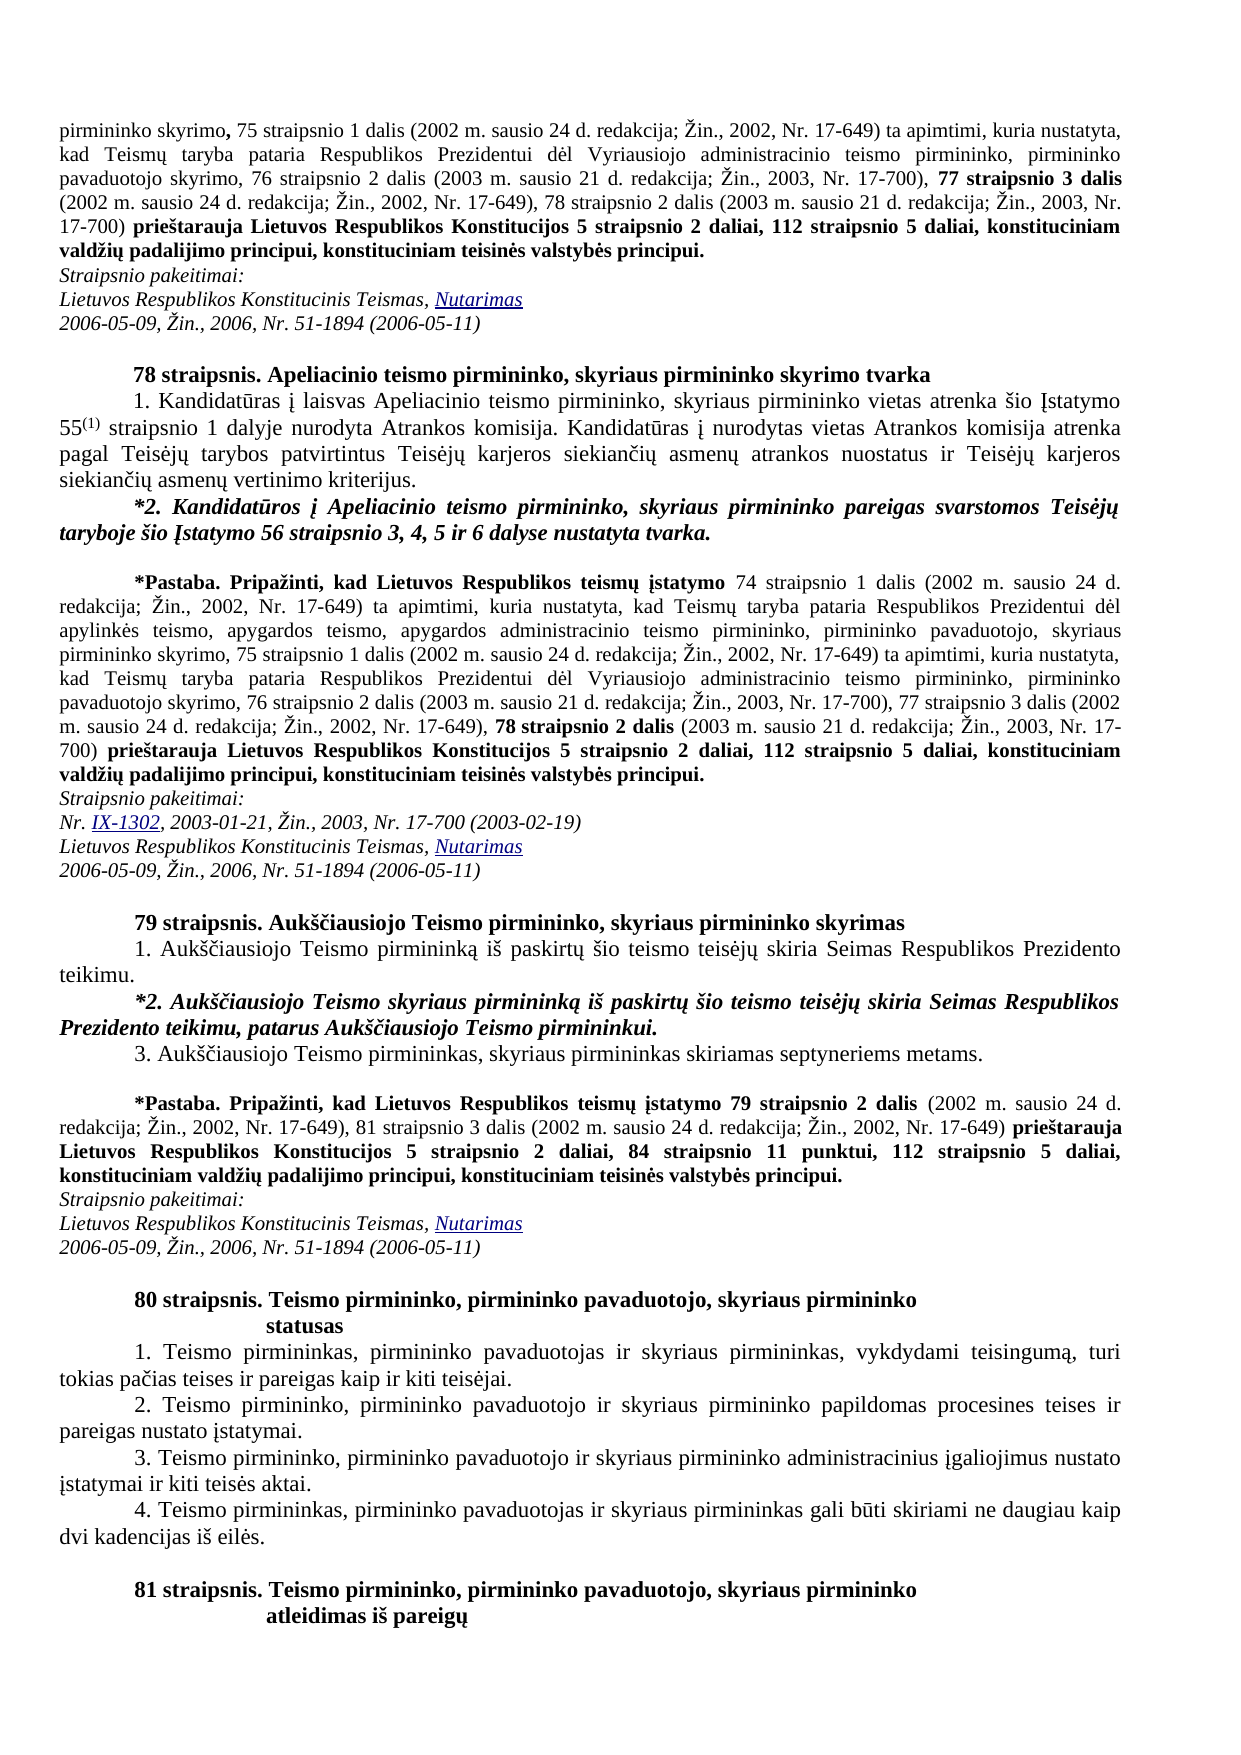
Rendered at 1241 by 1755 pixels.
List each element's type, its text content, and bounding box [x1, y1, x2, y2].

text 3. Aukščiausiojo Teismo pirmininkas, skyriaus pirmininkas skiriamas septyneriems metams. [59, 1041, 1122, 1067]
text Straipsnio pakeitimai: [59, 1187, 1122, 1211]
text 80 straipsnis. Teismo pirmininko, pirmininko pavaduotojo, skyriaus pirmininko [134, 1286, 1122, 1312]
text *Pastaba. Pripažinti, kad Lietuvos Respublikos teismų įstatymo 79 straipsnio 2 dalis (2002 m. sausio 24 d. redakcija; Žin., 2002, Nr. 17-649), 81 straipsnio 3 dalis (2002 m. sausio 24 d. redakcija; Žin., 2002, Nr. 17-649) prieštarauja Lietuvos Respublikos Konstitucijos 5 straipsnio 2 daliai, 84 straipsnio 11 punktui, 112 straipsnio 5 daliai, konstituciniam valdžių padalijimo principui, konstituciniam teisinės valstybės principui. [59, 1091, 1122, 1187]
text 3. Teismo pirmininko, pirmininko pavaduotojo ir skyriaus pirmininko administracinius įgaliojimus nustato įstatymai ir kiti teisės aktai. [59, 1444, 1122, 1497]
text Straipsnio pakeitimai: [59, 786, 1122, 810]
text 79 straipsnis. Aukščiausiojo Teismo pirmininko, skyriaus pirmininko skyrimas [134, 909, 1122, 935]
text statusas [266, 1312, 1122, 1338]
text 78 straipsnis. Apeliacinio teismo pirmininko, skyriaus pirmininko skyrimo tvarka [59, 361, 1122, 387]
text 2006-05-09, Žin., 2006, Nr. 51-1894 (2006-05-11) [59, 858, 1122, 882]
text 1. Kandidatūras į laisvas Apeliacinio teismo pirmininko, skyriaus pirmininko vietas atrenka šio Įstatymo 55(1) straipsnio 1 dalyje nurodyta Atrankos komisija. Kandidatūras į nurodytas vietas Atrankos komisija atrenka pagal Teisėjų tarybos patvirtintus Teisėjų karjeros siekiančių asmenų atrankos nuostatus ir Teisėjų karjeros siekiančių asmenų vertinimo kriterijus. [59, 387, 1122, 493]
text *2. Kandidatūros į Apeliacinio teismo pirmininko, skyriaus pirmininko pareigas svarstomos Teisėjų taryboje šio Įstatymo 56 straipsnio 3, 4, 5 ir 6 dalyse nustatyta tvarka. [59, 493, 1122, 546]
text 1. Aukščiausiojo Teismo pirmininką iš paskirtų šio teismo teisėjų skiria Seimas Respublikos Prezidento teikimu. [59, 935, 1122, 988]
text Lietuvos Respublikos Konstitucinis Teismas, Nutarimas [59, 1211, 1122, 1235]
text *Pastaba. Pripažinti, kad Lietuvos Respublikos teismų įstatymo 74 straipsnio 1 dalis (2002 m. sausio 24 d. redakcija; Žin., 2002, Nr. 17-649) ta apimtimi, kuria nustatyta, kad Teismų taryba pataria Respublikos Prezidentui dėl apylinkės teismo, apygardos teismo, apygardos administracinio teismo pirmininko, pirmininko pavaduotojo, skyriaus pirmininko skyrimo, 75 straipsnio 1 dalis (2002 m. sausio 24 d. redakcija; Žin., 2002, Nr. 17-649) ta apimtimi, kuria nustatyta, kad Teismų taryba pataria Respublikos Prezidentui dėl Vyriausiojo administracinio teismo pirmininko, pirmininko pavaduotojo skyrimo, 76 straipsnio 2 dalis (2003 m. sausio 21 d. redakcija; Žin., 2003, Nr. 17-700), 77 straipsnio 3 dalis (2002 m. sausio 24 d. redakcija; Žin., 2002, Nr. 17-649), 78 straipsnio 2 dalis (2003 m. sausio 21 d. redakcija; Žin., 2003, Nr. 17-700) prieštarauja Lietuvos Respublikos Konstitucijos 5 straipsnio 2 daliai, 112 straipsnio 5 daliai, konstituciniam valdžių padalijimo principui, konstituciniam teisinės valstybės principui. [59, 569, 1122, 786]
text *2. Aukščiausiojo Teismo skyriaus pirmininką iš paskirtų šio teismo teisėjų skiria Seimas Respublikos Prezidento teikimu, patarus Aukščiausiojo Teismo pirmininkui. [59, 988, 1122, 1041]
text 4. Teismo pirmininkas, pirmininko pavaduotojas ir skyriaus pirmininkas gali būti skiriami ne daugiau kaip dvi kadencijas iš eilės. [59, 1497, 1122, 1549]
text Lietuvos Respublikos Konstitucinis Teismas, Nutarimas [59, 834, 1122, 858]
text 2006-05-09, Žin., 2006, Nr. 51-1894 (2006-05-11) [59, 1235, 1122, 1259]
text Straipsnio pakeitimai: [59, 262, 1122, 287]
text pirmininko skyrimo, 75 straipsnio 1 dalis (2002 m. sausio 24 d. redakcija; Žin., 2002, Nr. 17-649) ta apimtimi, kuria nustatyta, kad Teismų taryba pataria Respublikos Prezidentui dėl Vyriausiojo administracinio teismo pirmininko, pirmininko pavaduotojo skyrimo, 76 straipsnio 2 dalis (2003 m. sausio 21 d. redakcija; Žin., 2003, Nr. 17-700), 77 straipsnio 3 dalis (2002 m. sausio 24 d. redakcija; Žin., 2002, Nr. 17-649), 78 straipsnio 2 dalis (2003 m. sausio 21 d. redakcija; Žin., 2003, Nr. 17-700) prieštarauja Lietuvos Respublikos Konstitucijos 5 straipsnio 2 daliai, 112 straipsnio 5 daliai, konstituciniam valdžių padalijimo principui, konstituciniam teisinės valstybės principui. [59, 118, 1122, 262]
text Nr. IX-1302, 2003-01-21, Žin., 2003, Nr. 17-700 (2003-02-19) [59, 810, 1122, 834]
text atleidimas iš pareigų [266, 1602, 1122, 1628]
text Lietuvos Respublikos Konstitucinis Teismas, Nutarimas [59, 287, 1122, 311]
text 2. Teismo pirmininko, pirmininko pavaduotojo ir skyriaus pirmininko papildomas procesines teises ir pareigas nustato įstatymai. [59, 1391, 1122, 1444]
text 81 straipsnis. Teismo pirmininko, pirmininko pavaduotojo, skyriaus pirmininko [134, 1576, 1122, 1602]
text 2006-05-09, Žin., 2006, Nr. 51-1894 (2006-05-11) [59, 311, 1122, 335]
text 1. Teismo pirmininkas, pirmininko pavaduotojas ir skyriaus pirmininkas, vykdydami teisingumą, turi tokias pačias teises ir pareigas kaip ir kiti teisėjai. [59, 1338, 1122, 1391]
